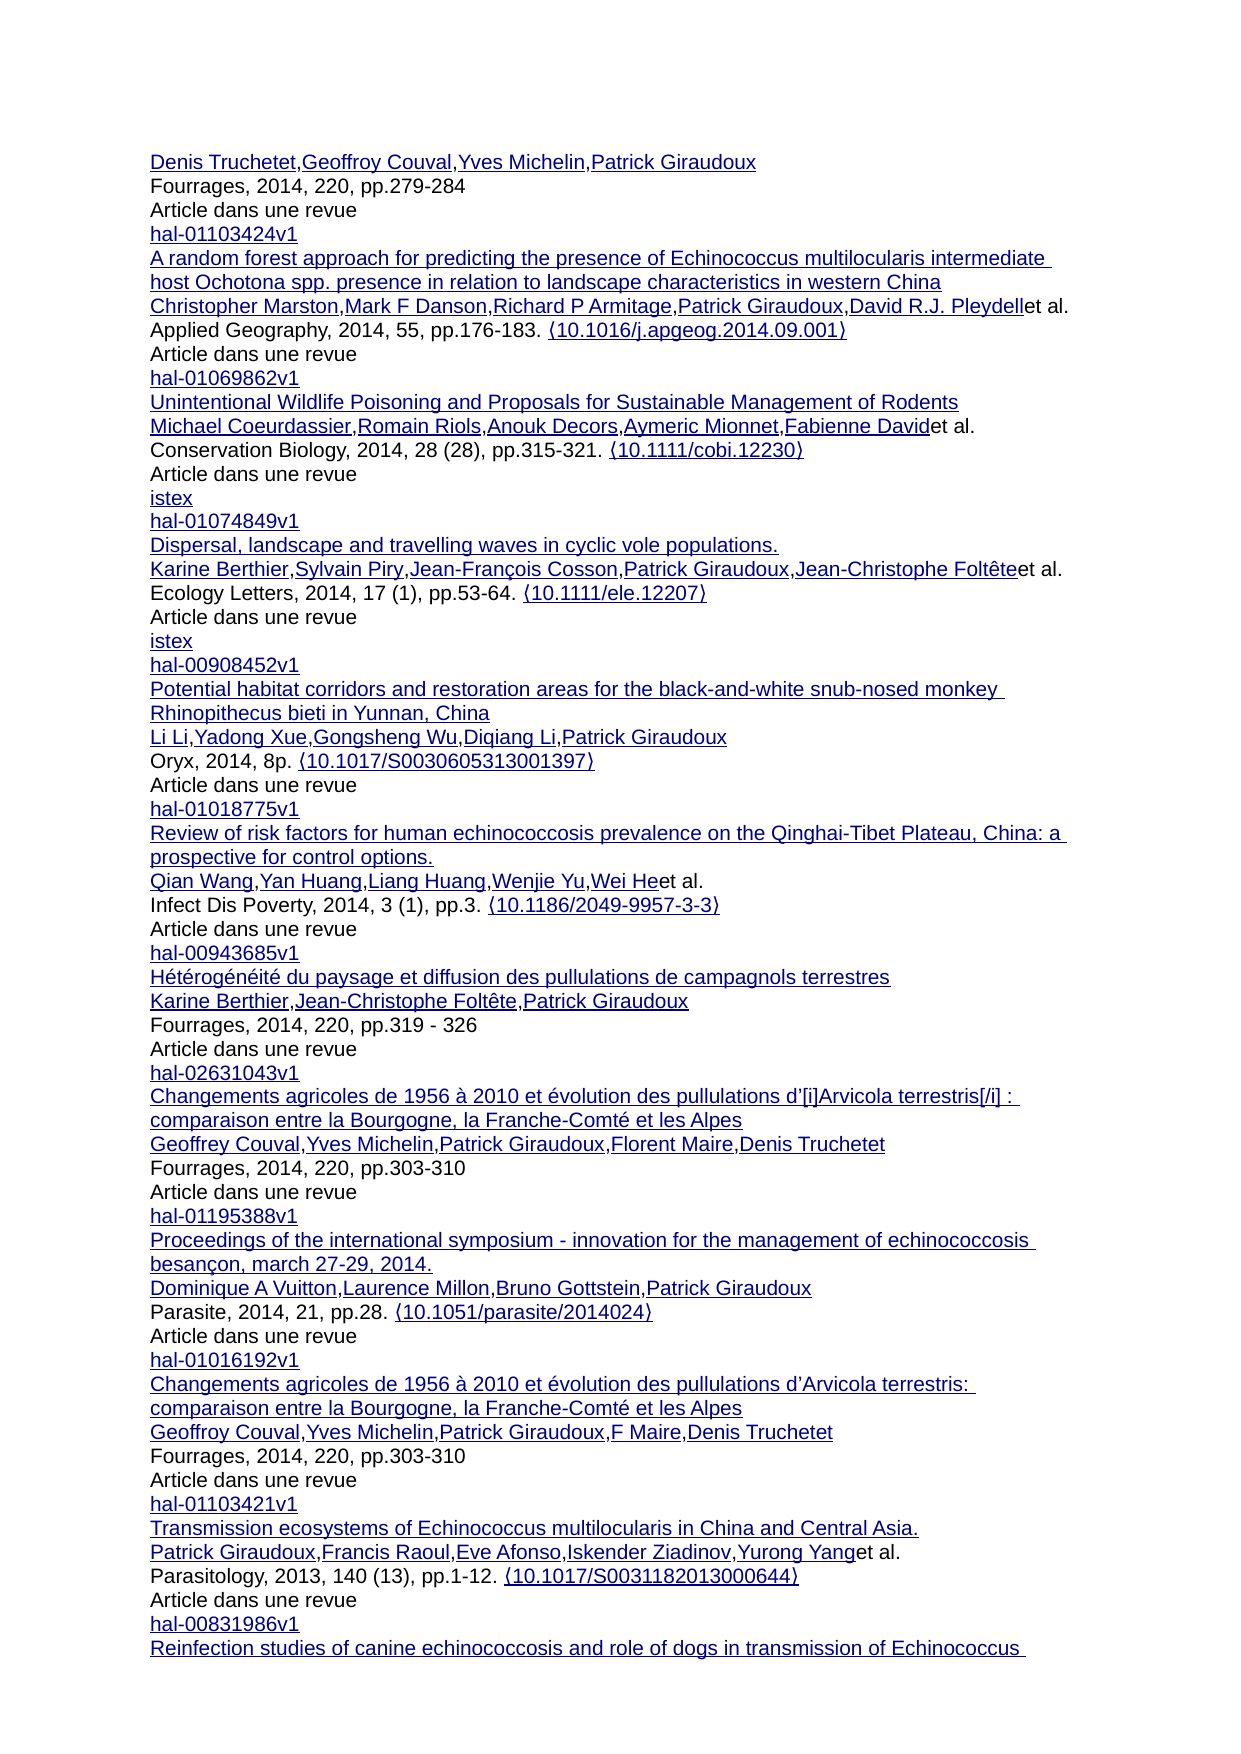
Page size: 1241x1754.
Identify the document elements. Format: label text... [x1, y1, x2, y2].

table_cell Unintentional Wildlife Poisoning and Proposals for Sustainable Management of Rodents Michael Coeurdassier,Romain Riols,Anouk Decors,Aymeric Mionnet,Fabienne Davidet al. Conservation Biology, 2014, 28 (28), pp.315-321. ⟨10.1111/cobi.12230⟩ Article dans une revue istex hal-01074849v1 [150, 390, 1090, 533]
table_cell Dispersal, landscape and travelling waves in cyclic vole populations. Karine Berthier,Sylvain Piry,Jean-François Cosson,Patrick Giraudoux,Jean-Christophe Foltêteet al. Ecology Letters, 2014, 17 (1), pp.53-64. ⟨10.1111/ele.12207⟩ Article dans une revue istex hal-00908452v1 [150, 533, 1090, 677]
table_cell Changements agricoles de 1956 à 2010 et évolution des pullulations d’[i]Arvicola terrestris[/i] : comparaison entre la Bourgogne, la Franche-Comté et les Alpes Geoffrey Couval,Yves Michelin,Patrick Giraudoux,Florent Maire,Denis Truchetet Fourrages, 2014, 220, pp.303-310 Article dans une revue hal-01195388v1 [150, 1084, 1090, 1228]
table_cell Denis Truchetet,Geoffroy Couval,Yves Michelin,Patrick Giraudoux Fourrages, 2014, 220, pp.279-284 Article dans une revue hal-01103424v1 [150, 150, 1090, 246]
table_cell Proceedings of the international symposium - innovation for the management of echinococcosis besançon, march 27-29, 2014. Dominique A Vuitton,Laurence Millon,Bruno Gottstein,Patrick Giraudoux Parasite, 2014, 21, pp.28. ⟨10.1051/parasite/2014024⟩ Article dans une revue hal-01016192v1 [150, 1228, 1090, 1372]
table_cell Reinfection studies of canine echinococcosis and role of dogs in transmission of Echinococcus [150, 1635, 1090, 1659]
table_cell Changements agricoles de 1956 à 2010 et évolution des pullulations d’Arvicola terrestris: comparaison entre la Bourgogne, la Franche-Comté et les Alpes Geoffroy Couval,Yves Michelin,Patrick Giraudoux,F Maire,Denis Truchetet Fourrages, 2014, 220, pp.303-310 Article dans une revue hal-01103421v1 [150, 1372, 1090, 1516]
table_cell Transmission ecosystems of Echinococcus multilocularis in China and Central Asia. Patrick Giraudoux,Francis Raoul,Eve Afonso,Iskender Ziadinov,Yurong Yanget al. Parasitology, 2013, 140 (13), pp.1-12. ⟨10.1017/S0031182013000644⟩ Article dans une revue hal-00831986v1 [150, 1516, 1090, 1635]
table_cell Review of risk factors for human echinococcosis prevalence on the Qinghai-Tibet Plateau, China: a prospective for control options. Qian Wang,Yan Huang,Liang Huang,Wenjie Yu,Wei Heet al. Infect Dis Poverty, 2014, 3 (1), pp.3. ⟨10.1186/2049-9957-3-3⟩ Article dans une revue hal-00943685v1 [150, 821, 1090, 964]
table_cell Hétérogénéité du paysage et diffusion des pullulations de campagnols terrestres Karine Berthier,Jean-Christophe Foltête,Patrick Giraudoux Fourrages, 2014, 220, pp.319 - 326 Article dans une revue hal-02631043v1 [150, 965, 1090, 1084]
table_cell A random forest approach for predicting the presence of Echinococcus multilocularis intermediate host Ochotona spp. presence in relation to landscape characteristics in western China Christopher Marston,Mark F Danson,Richard P Armitage,Patrick Giraudoux,David R.J. Pleydellet al. Applied Geography, 2014, 55, pp.176-183. ⟨10.1016/j.apgeog.2014.09.001⟩ Article dans une revue hal-01069862v1 [150, 246, 1090, 389]
table_cell Potential habitat corridors and restoration areas for the black-and-white snub-nosed monkey Rhinopithecus bieti in Yunnan, China Li Li,Yadong Xue,Gongsheng Wu,Diqiang Li,Patrick Giraudoux Oryx, 2014, 8p. ⟨10.1017/S0030605313001397⟩ Article dans une revue hal-01018775v1 [150, 677, 1090, 821]
